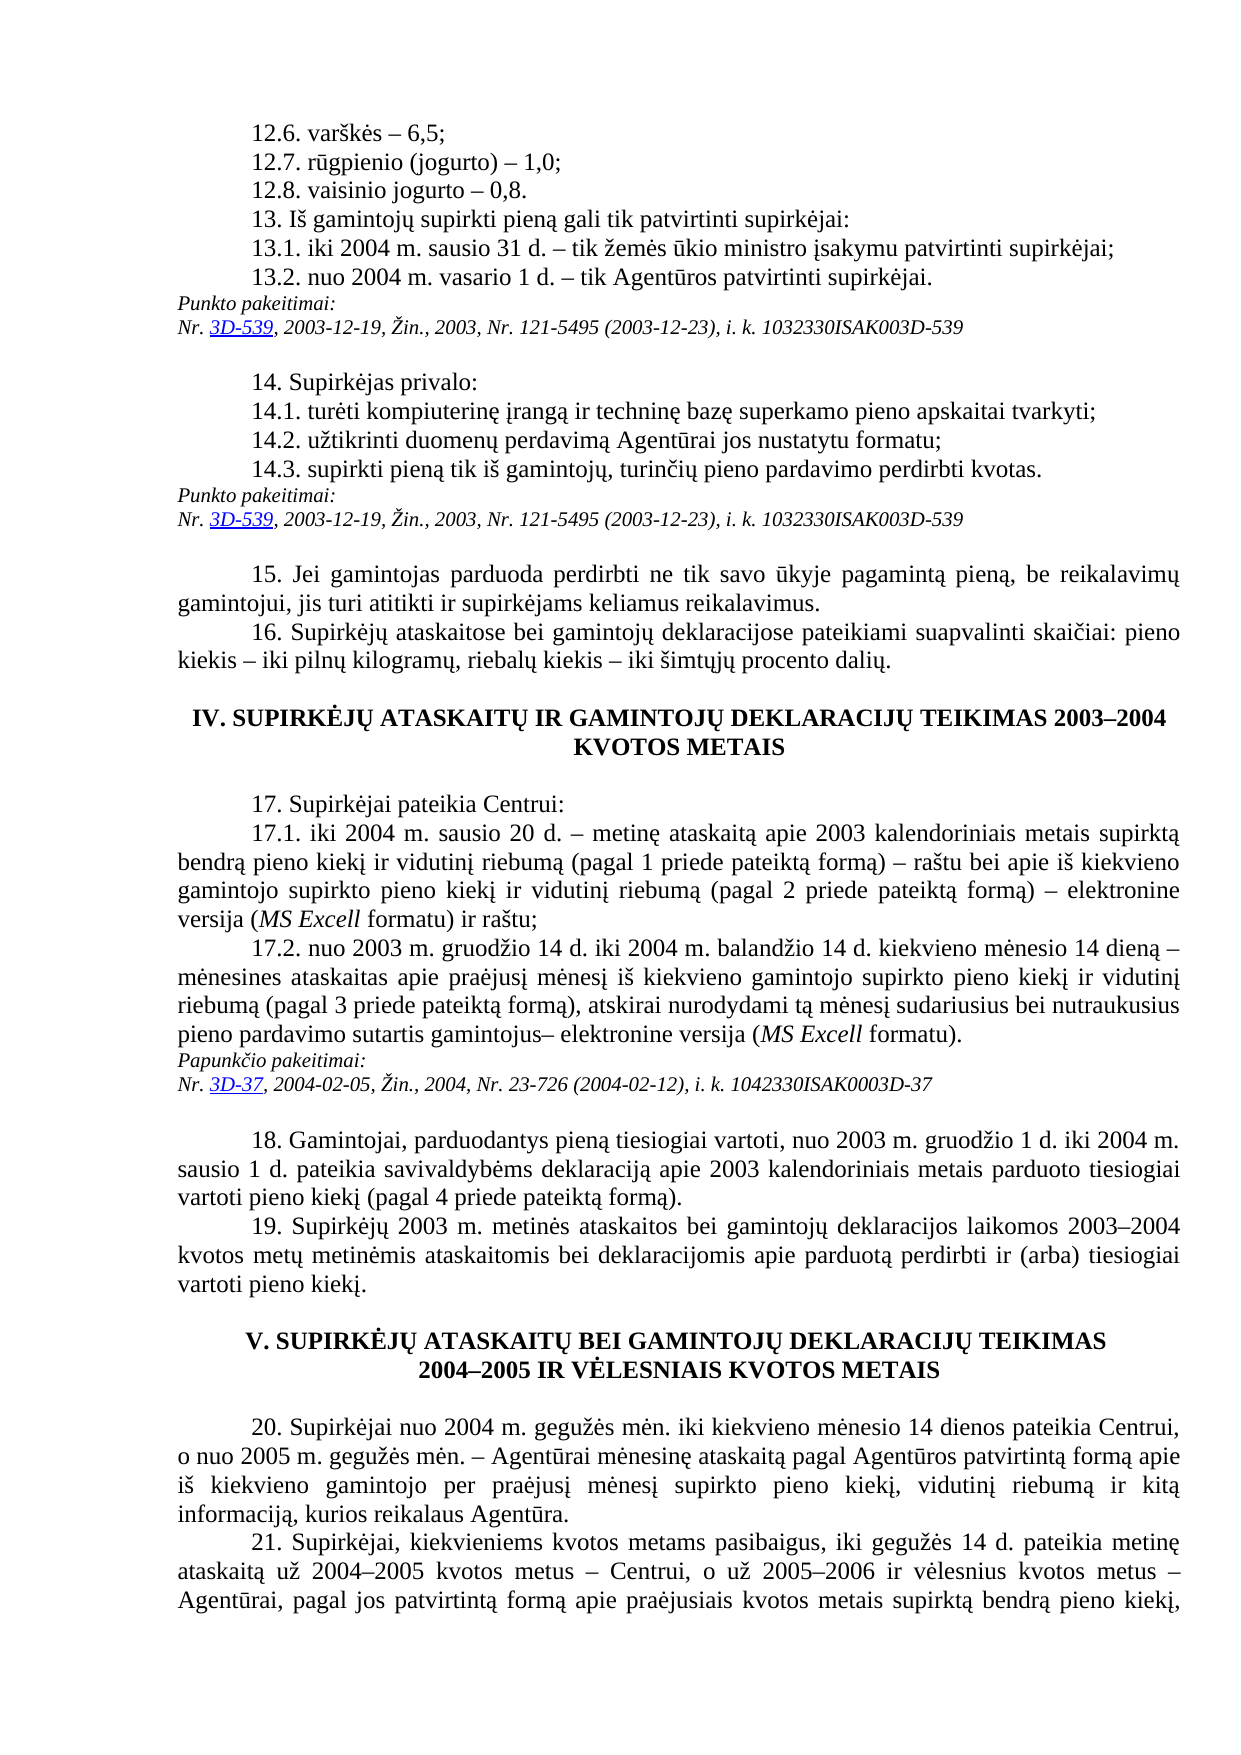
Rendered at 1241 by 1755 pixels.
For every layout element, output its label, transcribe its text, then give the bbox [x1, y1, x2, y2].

text 16. Supirkėjų ataskaitose bei gamintojų deklaracijose pateikiami suapvalinti skaičiai: pieno kiekis – iki pilnų kilogramų, riebalų kiekis – iki šimtųjų procento dalių. [177, 617, 1181, 674]
text Punkto pakeitimai: [177, 482, 1181, 507]
text 17.1. iki 2004 m. sausio 20 d. – metinę ataskaitą apie 2003 kalendoriniais metais supirktą bendrą pieno kiekį ir vidutinį riebumą (pagal 1 priede pateiktą formą) – raštu bei apie iš kiekvieno gamintojo supirkto pieno kiekį ir vidutinį riebumą (pagal 2 priede pateiktą formą) – elektronine versija (MS Excell formatu) ir raštu; [177, 818, 1181, 933]
text 13.1. iki 2004 m. sausio 31 d. – tik žemės ūkio ministro įsakymu patvirtinti supirkėjai; [177, 233, 1181, 262]
text 2004–2005 IR VĖLESNIAIS KVOTOS METAIS [177, 1355, 1181, 1384]
text 15. Jei gamintojas parduoda perdirbti ne tik savo ūkyje pagamintą pieną, be reikalavimų gamintojui, jis turi atitikti ir supirkėjams keliamus reikalavimus. [177, 559, 1181, 617]
text Punkto pakeitimai: [177, 291, 1181, 315]
text 13.2. nuo 2004 m. vasario 1 d. – tik Agentūros patvirtinti supirkėjai. [177, 262, 1181, 291]
text 17.2. nuo 2003 m. gruodžio 14 d. iki 2004 m. balandžio 14 d. kiekvieno mėnesio 14 dieną – mėnesines ataskaitas apie praėjusį mėnesį iš kiekvieno gamintojo supirkto pieno kiekį ir vidutinį riebumą (pagal 3 priede pateiktą formą), atskirai nurodydami tą mėnesį sudariusius bei nutraukusius pieno pardavimo sutartis gamintojus– elektronine versija (MS Excell formatu). [177, 933, 1181, 1048]
text 12.8. vaisinio jogurto – 0,8. [177, 176, 1181, 204]
text 12.6. varškės – 6,5; [177, 118, 1181, 147]
text Papunkčio pakeitimai: [177, 1048, 1181, 1072]
text 18. Gamintojai, parduodantys pieną tiesiogiai vartoti, nuo 2003 m. gruodžio 1 d. iki 2004 m. sausio 1 d. pateikia savivaldybėms deklaraciją apie 2003 kalendoriniais metais parduoto tiesiogiai vartoti pieno kiekį (pagal 4 priede pateiktą formą). [177, 1125, 1181, 1211]
text 20. Supirkėjai nuo 2004 m. gegužės mėn. iki kiekvieno mėnesio 14 dienos pateikia Centrui, o nuo 2005 m. gegužės mėn. – Agentūrai mėnesinę ataskaitą pagal Agentūros patvirtintą formą apie iš kiekvieno gamintojo per praėjusį mėnesį supirkto pieno kiekį, vidutinį riebumą ir kitą informaciją, kurios reikalaus Agentūra. [177, 1412, 1181, 1527]
text 14.2. užtikrinti duomenų perdavimą Agentūrai jos nustatytu formatu; [177, 425, 1181, 454]
text 19. Supirkėjų 2003 m. metinės ataskaitos bei gamintojų deklaracijos laikomos 2003–2004 kvotos metų metinėmis ataskaitomis bei deklaracijomis apie parduotą perdirbti ir (arba) tiesiogiai vartoti pieno kiekį. [177, 1211, 1181, 1297]
text V. SUPIRKĖJŲ ATASKAITŲ BEI GAMINTOJŲ DEKLARACIJŲ TEIKIMAS [177, 1326, 1181, 1355]
text 12.7. rūgpienio (jogurto) – 1,0; [177, 147, 1181, 176]
text 21. Supirkėjai, kiekvieniems kvotos metams pasibaigus, iki gegužės 14 d. pateikia metinę ataskaitą už 2004–2005 kvotos metus – Centrui, o už 2005–2006 ir vėlesnius kvotos metus – Agentūrai, pagal jos patvirtintą formą apie praėjusiais kvotos metais supirktą bendrą pieno kiekį, [177, 1527, 1181, 1614]
text 14.1. turėti kompiuterinę įrangą ir techninę bazę superkamo pieno apskaitai tvarkyti; [177, 396, 1181, 425]
text 14. Supirkėjas privalo: [177, 367, 1181, 396]
text Nr. 3D-539, 2003-12-19, Žin., 2003, Nr. 121-5495 (2003-12-23), i. k. 1032330ISAK003D-539 [177, 315, 1181, 339]
text Nr. 3D-539, 2003-12-19, Žin., 2003, Nr. 121-5495 (2003-12-23), i. k. 1032330ISAK003D-539 [177, 507, 1181, 531]
text IV. SUPIRKĖJŲ ATASKAITŲ IR GAMINTOJŲ DEKLARACIJŲ TEIKIMAS 2003–2004 KVOTOS METAIS [177, 703, 1181, 761]
text 17. Supirkėjai pateikia Centrui: [177, 789, 1181, 818]
text 13. Iš gamintojų supirkti pieną gali tik patvirtinti supirkėjai: [177, 204, 1181, 233]
text Nr. 3D-37, 2004-02-05, Žin., 2004, Nr. 23-726 (2004-02-12), i. k. 1042330ISAK0003D-37 [177, 1072, 1181, 1096]
text 14.3. supirkti pieną tik iš gamintojų, turinčių pieno pardavimo perdirbti kvotas. [177, 454, 1181, 482]
